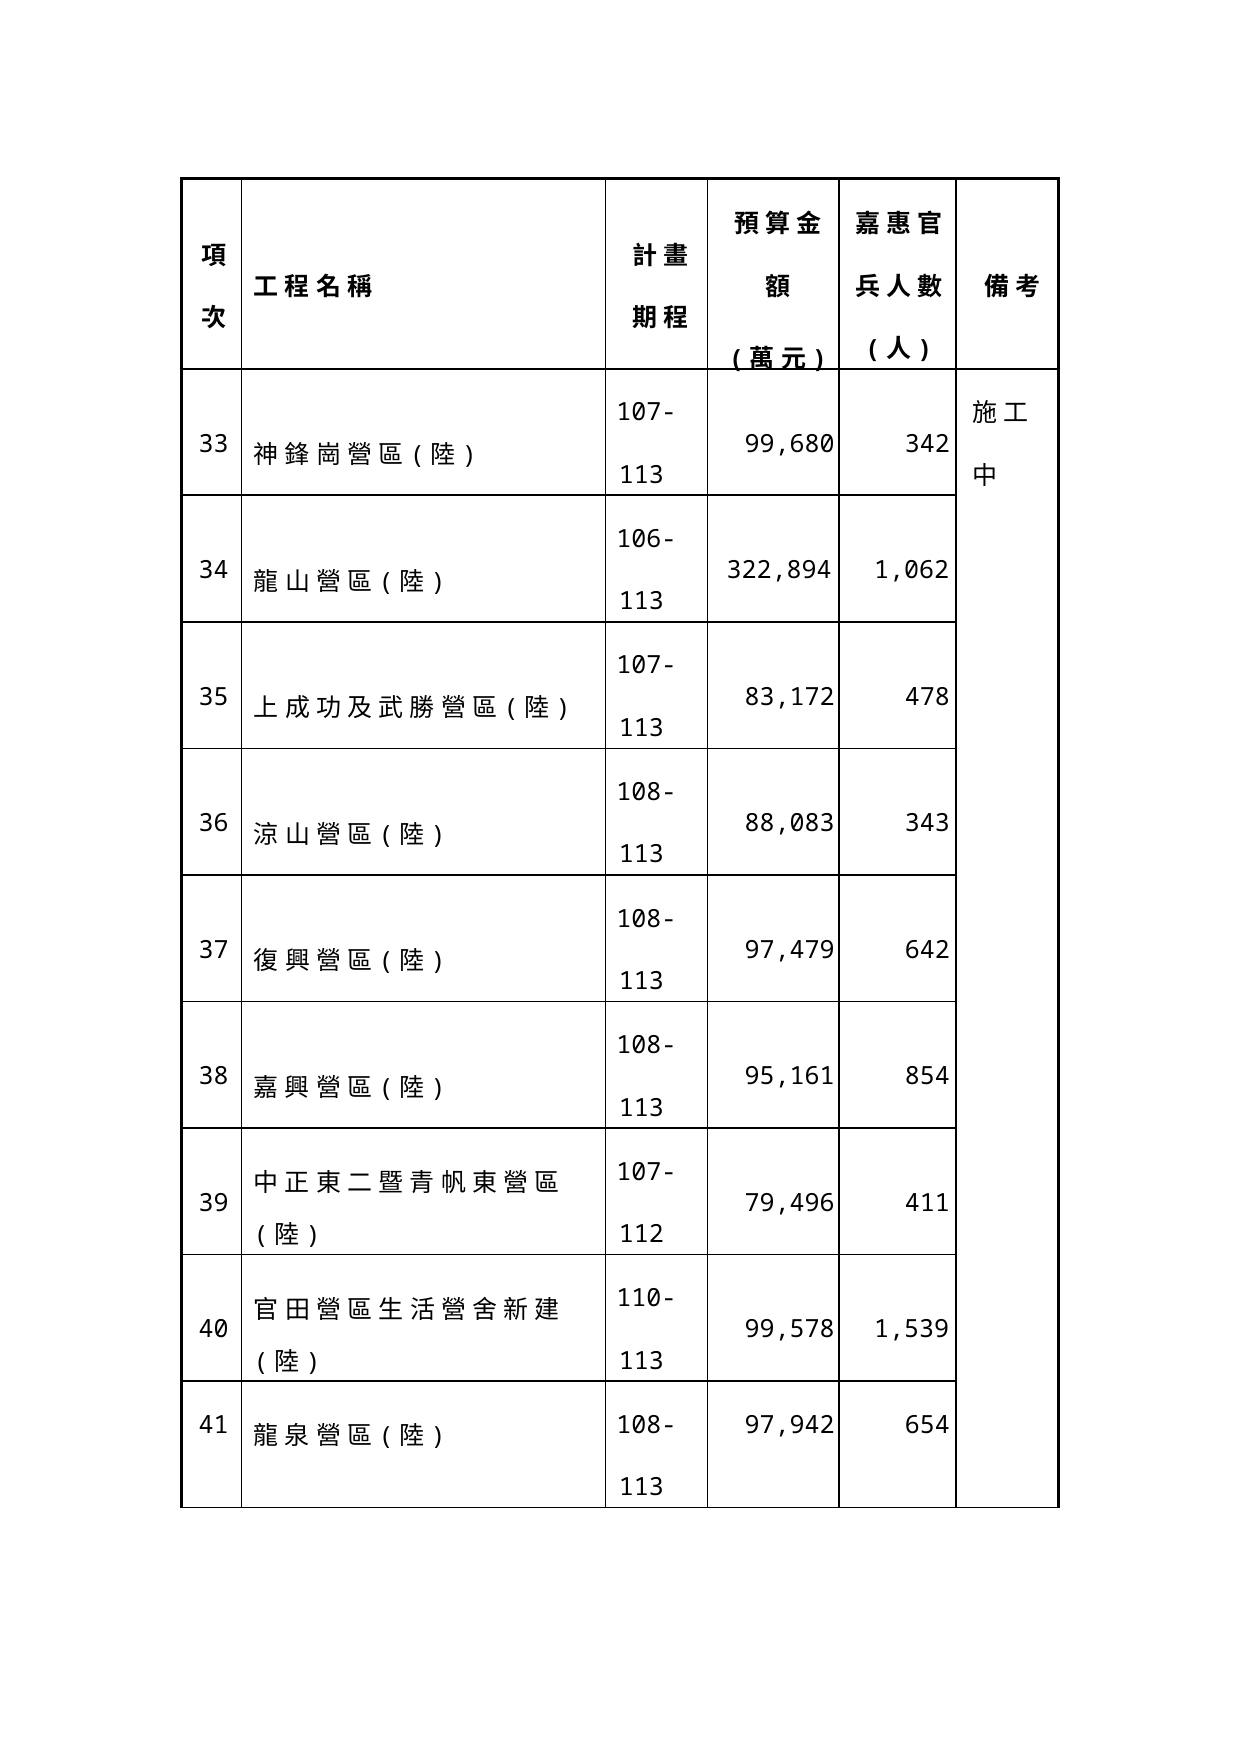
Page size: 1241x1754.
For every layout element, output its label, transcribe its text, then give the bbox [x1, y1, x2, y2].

table_header 項次 [183, 180, 241, 368]
table_header 預算金額 (萬元) [708, 180, 838, 368]
table_cell 龍山營區(陸) [242, 496, 605, 621]
table_cell 88,083 [708, 749, 838, 874]
table_cell 642 [840, 876, 955, 1001]
table_cell 107-113 [606, 370, 707, 494]
table_cell 342 [840, 370, 955, 494]
table_cell 854 [840, 1002, 955, 1127]
table_cell 龍泉營區(陸) [242, 1382, 605, 1507]
table_cell 107-112 [606, 1129, 707, 1254]
table_cell 中正東二暨青帆東營區(陸) [242, 1129, 605, 1254]
table_cell 施工中 [957, 370, 1057, 1507]
table_cell 107-113 [606, 623, 707, 747]
table_cell 官田營區生活營舍新建(陸) [242, 1255, 605, 1380]
table_cell 嘉興營區(陸) [242, 1002, 605, 1127]
table_cell 1,062 [840, 496, 955, 621]
table_cell 97,942 [708, 1382, 838, 1507]
table_cell 108-113 [606, 1382, 707, 1507]
table_header 嘉惠官兵人數(人) [840, 180, 955, 368]
table_cell 110-113 [606, 1255, 707, 1380]
table_cell 37 [183, 876, 241, 1001]
table_cell 99,578 [708, 1255, 838, 1380]
table_cell 106-113 [606, 496, 707, 621]
table_cell 41 [183, 1382, 241, 1507]
table_cell 654 [840, 1382, 955, 1507]
table_cell 神鋒崗營區(陸) [242, 370, 605, 494]
table_cell 99,680 [708, 370, 838, 494]
table_cell 108-113 [606, 749, 707, 874]
table_cell 108-113 [606, 876, 707, 1001]
table_cell 35 [183, 623, 241, 747]
table_cell 411 [840, 1129, 955, 1254]
table_cell 108-113 [606, 1002, 707, 1127]
table_cell 39 [183, 1129, 241, 1254]
table_cell 40 [183, 1255, 241, 1380]
table_cell 478 [840, 623, 955, 747]
table_cell 95,161 [708, 1002, 838, 1127]
table_cell 36 [183, 749, 241, 874]
table_cell 38 [183, 1002, 241, 1127]
table_cell 322,894 [708, 496, 838, 621]
table_cell 97,479 [708, 876, 838, 1001]
table_cell 上成功及武勝營區(陸) [242, 623, 605, 747]
table_cell 34 [183, 496, 241, 621]
table_cell 涼山營區(陸) [242, 749, 605, 874]
table_header 計畫 期程 [606, 180, 707, 368]
table_header 備考 [957, 180, 1057, 368]
table_cell 79,496 [708, 1129, 838, 1254]
table_cell 343 [840, 749, 955, 874]
table_cell 復興營區(陸) [242, 876, 605, 1001]
table_cell 83,172 [708, 623, 838, 747]
table_cell 1,539 [840, 1255, 955, 1380]
table_header 工程名稱 [242, 180, 605, 368]
table_cell 33 [183, 370, 241, 494]
